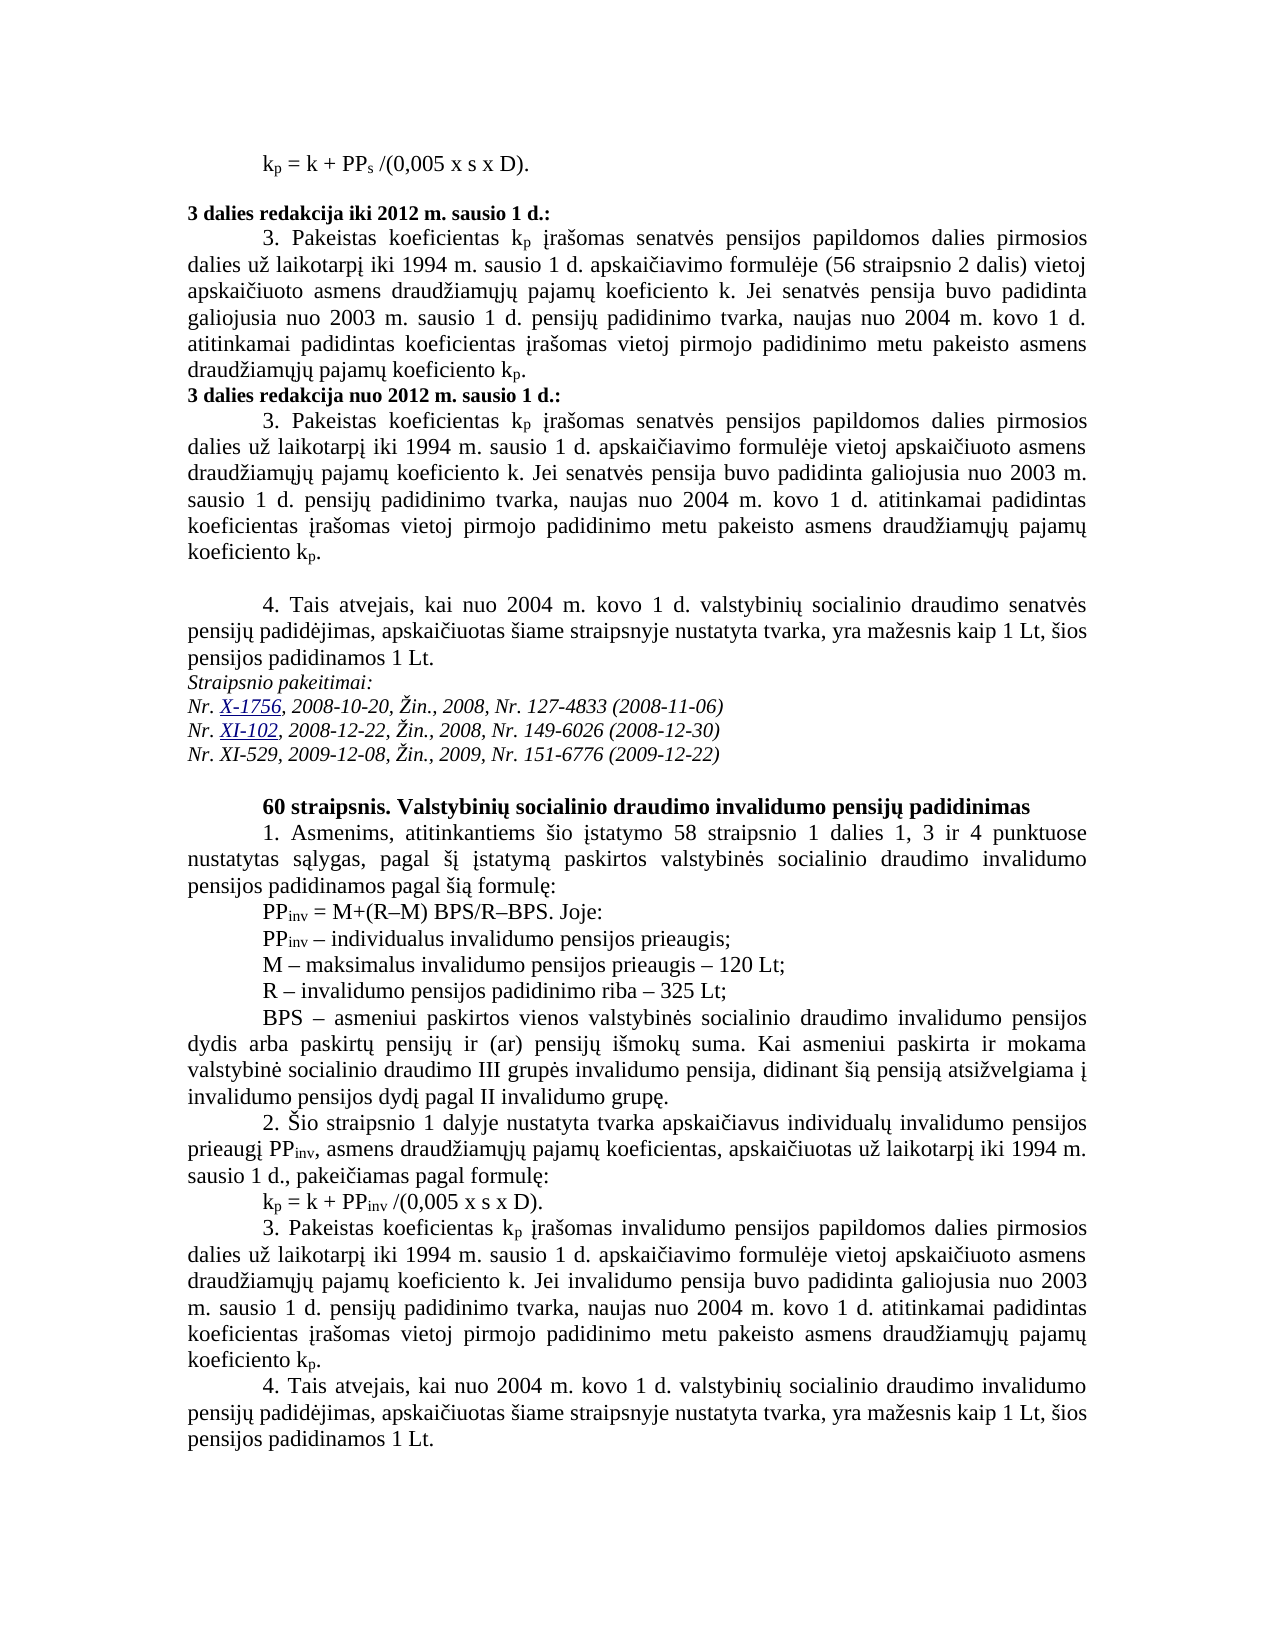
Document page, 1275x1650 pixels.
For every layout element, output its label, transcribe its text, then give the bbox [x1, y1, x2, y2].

text PPinv – individualus invalidumo pensijos prieaugis; [187, 924, 1088, 951]
text Straipsnio pakeitimai: [187, 670, 1088, 694]
text kp = k + PPs /(0,005 x s x D). [187, 150, 1088, 176]
text Nr. X-1756, 2008-10-20, Žin., 2008, Nr. 127-4833 (2008-11-06) [187, 694, 1088, 718]
text kp = k + PPinv /(0,005 x s x D). [187, 1188, 1088, 1214]
text 4. Tais atvejais, kai nuo 2004 m. kovo 1 d. valstybinių socialinio draudimo senatvės pensijų padidėjimas, apskaičiuotas šiame straipsnyje nustatyta tvarka, yra mažesnis kaip 1 Lt, šios pensijos padidinamos 1 Lt. [187, 591, 1088, 670]
text 3. Pakeistas koeficientas kp įrašomas senatvės pensijos papildomos dalies pirmosios dalies už laikotarpį iki 1994 m. sausio 1 d. apskaičiavimo formulėje vietoj apskaičiuoto asmens draudžiamųjų pajamų koeficiento k. Jei senatvės pensija buvo padidinta galiojusia nuo 2003 m. sausio 1 d. pensijų padidinimo tvarka, naujas nuo 2004 m. kovo 1 d. atitinkamai padidintas koeficientas įrašomas vietoj pirmojo padidinimo metu pakeisto asmens draudžiamųjų pajamų koeficiento kp. [187, 407, 1088, 565]
text 3 dalies redakcija iki 2012 m. sausio 1 d.: [187, 200, 1088, 224]
text Nr. XI-529, 2009-12-08, Žin., 2009, Nr. 151-6776 (2009-12-22) [187, 742, 1087, 766]
text R – invalidumo pensijos padidinimo riba – 325 Lt; [187, 977, 1088, 1004]
text 3 dalies redakcija nuo 2012 m. sausio 1 d.: [187, 383, 1088, 407]
text BPS – asmeniui paskirtos vienos valstybinės socialinio draudimo invalidumo pensijos dydis arba paskirtų pensijų ir (ar) pensijų išmokų suma. Kai asmeniui paskirta ir mokama valstybinė socialinio draudimo III grupės invalidumo pensija, didinant šią pensiją atsižvelgiama į invalidumo pensijos dydį pagal II invalidumo grupę. [187, 1004, 1088, 1109]
text 3. Pakeistas koeficientas kp įrašomas invalidumo pensijos papildomos dalies pirmosios dalies už laikotarpį iki 1994 m. sausio 1 d. apskaičiavimo formulėje vietoj apskaičiuoto asmens draudžiamųjų pajamų koeficiento k. Jei invalidumo pensija buvo padidinta galiojusia nuo 2003 m. sausio 1 d. pensijų padidinimo tvarka, naujas nuo 2004 m. kovo 1 d. atitinkamai padidintas koeficientas įrašomas vietoj pirmojo padidinimo metu pakeisto asmens draudžiamųjų pajamų koeficiento kp. [187, 1214, 1088, 1373]
text 3. Pakeistas koeficientas kp įrašomas senatvės pensijos papildomos dalies pirmosios dalies už laikotarpį iki 1994 m. sausio 1 d. apskaičiavimo formulėje (56 straipsnio 2 dalis) vietoj apskaičiuoto asmens draudžiamųjų pajamų koeficiento k. Jei senatvės pensija buvo padidinta galiojusia nuo 2003 m. sausio 1 d. pensijų padidinimo tvarka, naujas nuo 2004 m. kovo 1 d. atitinkamai padidintas koeficientas įrašomas vietoj pirmojo padidinimo metu pakeisto asmens draudžiamųjų pajamų koeficiento kp. [187, 224, 1088, 383]
text Nr. XI-102, 2008-12-22, Žin., 2008, Nr. 149-6026 (2008-12-30) [187, 718, 1087, 742]
text 4. Tais atvejais, kai nuo 2004 m. kovo 1 d. valstybinių socialinio draudimo invalidumo pensijų padidėjimas, apskaičiuotas šiame straipsnyje nustatyta tvarka, yra mažesnis kaip 1 Lt, šios pensijos padidinamos 1 Lt. [187, 1373, 1088, 1452]
text M – maksimalus invalidumo pensijos prieaugis – 120 Lt; [187, 951, 1088, 977]
text PPinv = M+(R–M) BPS/R–BPS. Joje: [187, 898, 1088, 924]
text 2. Šio straipsnio 1 dalyje nustatyta tvarka apskaičiavus individualų invalidumo pensijos prieaugį PPinv, asmens draudžiamųjų pajamų koeficientas, apskaičiuotas už laikotarpį iki 1994 m. sausio 1 d., pakeičiamas pagal formulę: [187, 1109, 1088, 1188]
text 60 straipsnis. Valstybinių socialinio draudimo invalidumo pensijų padidinimas [262, 793, 1088, 819]
text 1. Asmenims, atitinkantiems šio įstatymo 58 straipsnio 1 dalies 1, 3 ir 4 punktuose nustatytas sąlygas, pagal šį įstatymą paskirtos valstybinės socialinio draudimo invalidumo pensijos padidinamos pagal šią formulę: [187, 819, 1088, 898]
